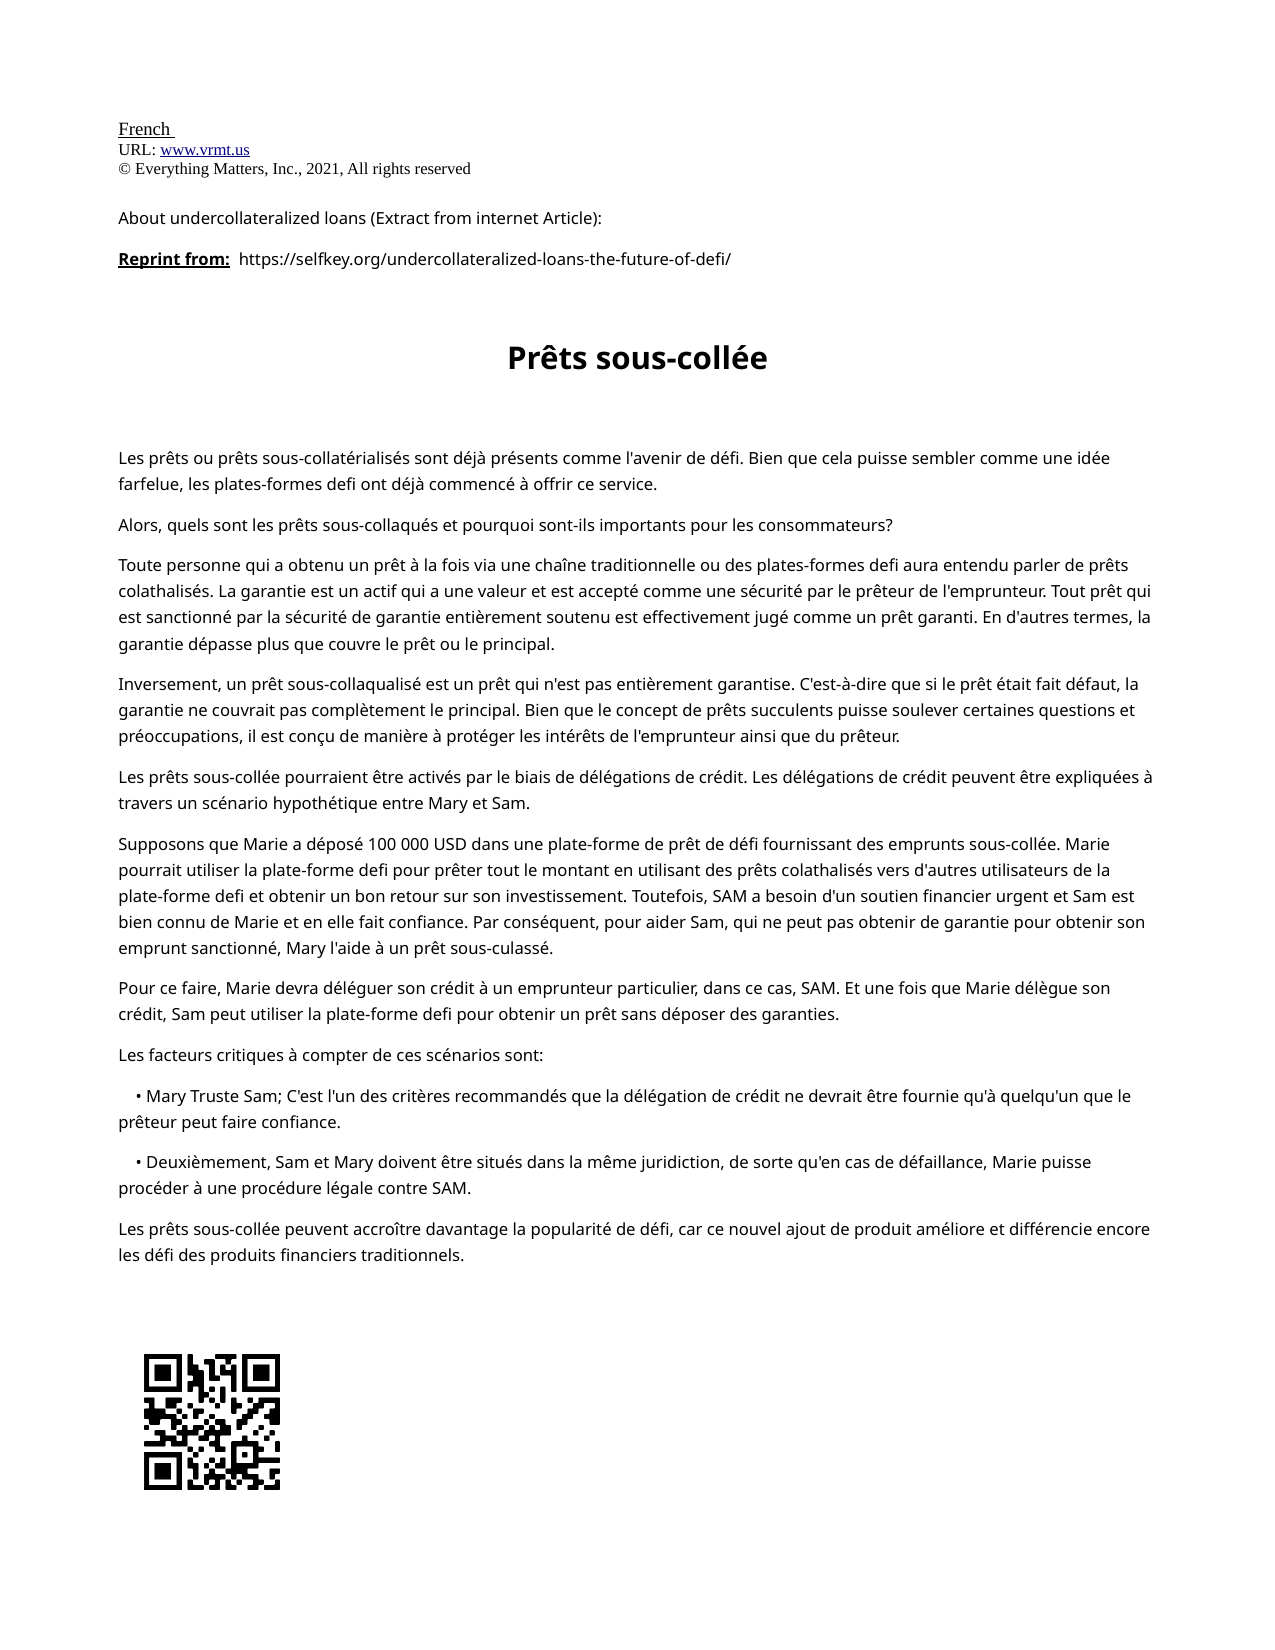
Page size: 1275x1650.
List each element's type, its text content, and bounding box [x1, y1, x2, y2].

text • Deuxièmement, Sam et Mary doivent être situés dans la même juridiction, de sorte qu'en cas de défaillance, Marie puisse procéder à une procédure légale contre SAM. [118, 1151, 1157, 1200]
text Les prêts ou prêts sous-collatérialisés sont déjà présents comme l'avenir de défi. Bien que cela puisse sembler comme une idée farfelue, les plates-formes defi ont déjà commencé à offrir ce service. [118, 447, 1157, 496]
text Supposons que Marie a déposé 100 000 USD dans une plate-forme de prêt de défi fournissant des emprunts sous-collée. Marie pourrait utiliser la plate-forme defi pour prêter tout le montant en utilisant des prêts colathalisés vers d'autres utilisateurs de la plate-forme defi et obtenir un bon retour sur son investissement. Toutefois, SAM a besoin d'un soutien financier urgent et Sam est bien connu de Marie et en elle fait confiance. Par conséquent, pour aider Sam, qui ne peut pas obtenir de garantie pour obtenir son emprunt sanctionné, Mary l'aide à un prêt sous-culassé. [118, 832, 1157, 959]
text Inversement, un prêt sous-collaqualisé est un prêt qui n'est pas entièrement garantise. C'est-à-dire que si le prêt était fait défaut, la garantie ne couvrait pas complètement le principal. Bien que le concept de prêts succulents puisse soulever certaines questions et préoccupations, il est conçu de manière à protéger les intérêts de l'emprunteur ainsi que du prêteur. [118, 673, 1157, 748]
picture [121, 1331, 303, 1513]
text • Mary Truste Sam; C'est l'un des critères recommandés que la délégation de crédit ne devrait être fournie qu'à quelqu'un que le prêteur peut faire confiance. [118, 1084, 1157, 1133]
text French [118, 118, 1157, 140]
text Les prêts sous-collée pourraient être activés par le biais de délégations de crédit. Les délégations de crédit peuvent être expliquées à travers un scénario hypothétique entre Mary et Sam. [118, 766, 1157, 814]
text Toute personne qui a obtenu un prêt à la fois via une chaîne traditionnelle ou des plates-formes defi aura entendu parler de prêts colathalisés. La garantie est un actif qui a une valeur et est accepté comme une sécurité par le prêteur de l'emprunteur. Tout prêt qui est sanctionné par la sécurité de garantie entièrement soutenu est effectivement jugé comme un prêt garanti. En d'autres termes, la garantie dépasse plus que couvre le prêt ou le principal. [118, 554, 1157, 655]
text Alors, quels sont les prêts sous-collaqués et pourquoi sont-ils importants pour les consommateurs? [118, 513, 1157, 536]
text © Everything Matters, Inc., 2021, All rights reserved [118, 159, 1157, 178]
text Les prêts sous-collée peuvent accroître davantage la popularité de défi, car ce nouvel ajout de produit améliore et différencie encore les défi des produits financiers traditionnels. [118, 1218, 1157, 1266]
text Prêts sous-collée [118, 336, 1157, 378]
text URL: www.vrmt.us [118, 140, 1157, 159]
text About undercollateralized loans (Extract from internet Article): [118, 207, 1157, 229]
text Reprint from: https://selfkey.org/undercollateralized-loans-the-future-of-defi/ [118, 247, 1157, 270]
text Les facteurs critiques à compter de ces scénarios sont: [118, 1044, 1157, 1066]
text Pour ce faire, Marie devra déléguer son crédit à un emprunteur particulier, dans ce cas, SAM. Et une fois que Marie délègue son crédit, Sam peut utiliser la plate-forme defi pour obtenir un prêt sans déposer des garanties. [118, 977, 1157, 1026]
